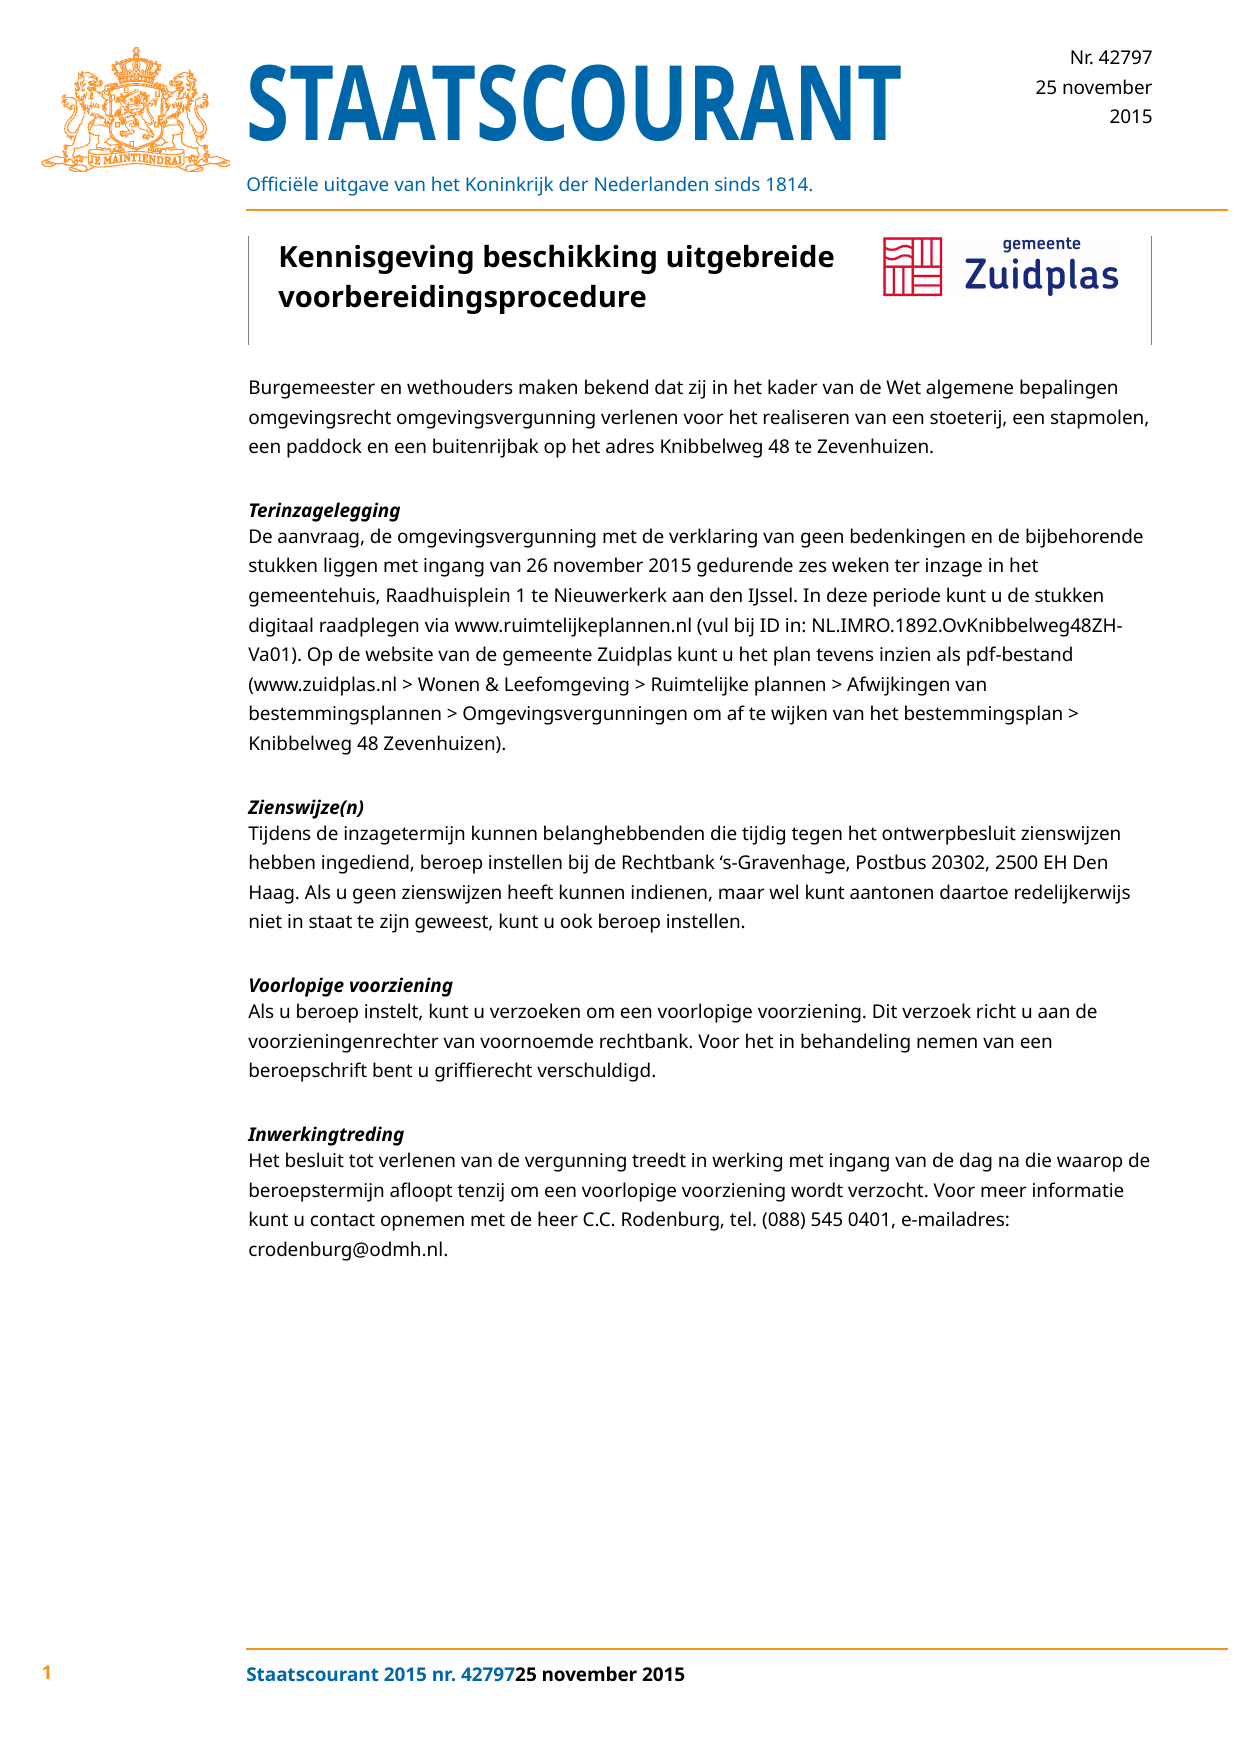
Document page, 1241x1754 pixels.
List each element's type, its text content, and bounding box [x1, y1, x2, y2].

picture [882, 236, 1119, 297]
text Inwerkingtreding [248, 1121, 1152, 1147]
table_header Kennisgeving beschikking uitgebreide voorbereidingsprocedure [249, 236, 850, 345]
text Burgemeester en wethouders maken bekend dat zij in het kader van de Wet algemene bepalingen omgevingsrecht omgevingsvergunning verlenen voor het realiseren van een stoeterij, een stapmolen, een paddock en een buitenrijbak op het adres Knibbelweg 48 te Zevenhuizen. [248, 374, 1152, 459]
table_header [850, 236, 1151, 345]
text Tijdens de inzagetermijn kunnen belanghebbenden die tijdig tegen het ontwerpbesluit zienswijzen hebben ingediend, beroep instellen bij de Rechtbank ‘s-Gravenhage, Postbus 20302, 2500 EH Den Haag. Als u geen zienswijzen heeft kunnen indienen, maar wel kunt aantonen daartoe redelijkerwijs niet in staat te zijn geweest, kunt u ook beroep instellen. [248, 820, 1152, 934]
text Het besluit tot verlenen van de vergunning treedt in werking met ingang van de dag na die waarop de beroepstermijn afloopt tenzij om een voorlopige voorziening wordt verzocht. Voor meer informatie kunt u contact opnemen met de heer C.C. Rodenburg, tel. (088) 545 0401, e-mailadres: crodenburg@odmh.nl. [248, 1147, 1152, 1262]
text Terinzagelegging [248, 497, 1152, 523]
text Voorlopige voorziening [248, 973, 1152, 998]
text Zienswijze(n) [248, 794, 1152, 820]
picture [41, 47, 231, 172]
text Als u beroep instelt, kunt u verzoeken om een voorlopige voorziening. Dit verzoek richt u aan de voorzieningenrechter van voornoemde rechtbank. Voor het in behandeling nemen van een beroepschrift bent u griffierecht verschuldigd. [248, 998, 1152, 1083]
text De aanvraag, de omgevingsvergunning met de verklaring van geen bedenkingen en de bijbehorende stukken liggen met ingang van 26 november 2015 gedurende zes weken ter inzage in het gemeentehuis, Raadhuisplein 1 te Nieuwerkerk aan den IJssel. In deze periode kunt u de stukken digitaal raadplegen via www.ruimtelijkeplannen.nl (vul bij ID in: NL.IMRO.1892.OvKnibbelweg48ZH-Va01). Op de website van de gemeente Zuidplas kunt u het plan tevens inzien als pdf-bestand (www.zuidplas.nl > Wonen & Leefomgeving > Ruimtelijke plannen > Afwijkingen van bestemmingsplannen > Omgevingsvergunningen om af te wijken van het bestemmingsplan > Knibbelweg 48 Zevenhuizen). [248, 523, 1152, 756]
